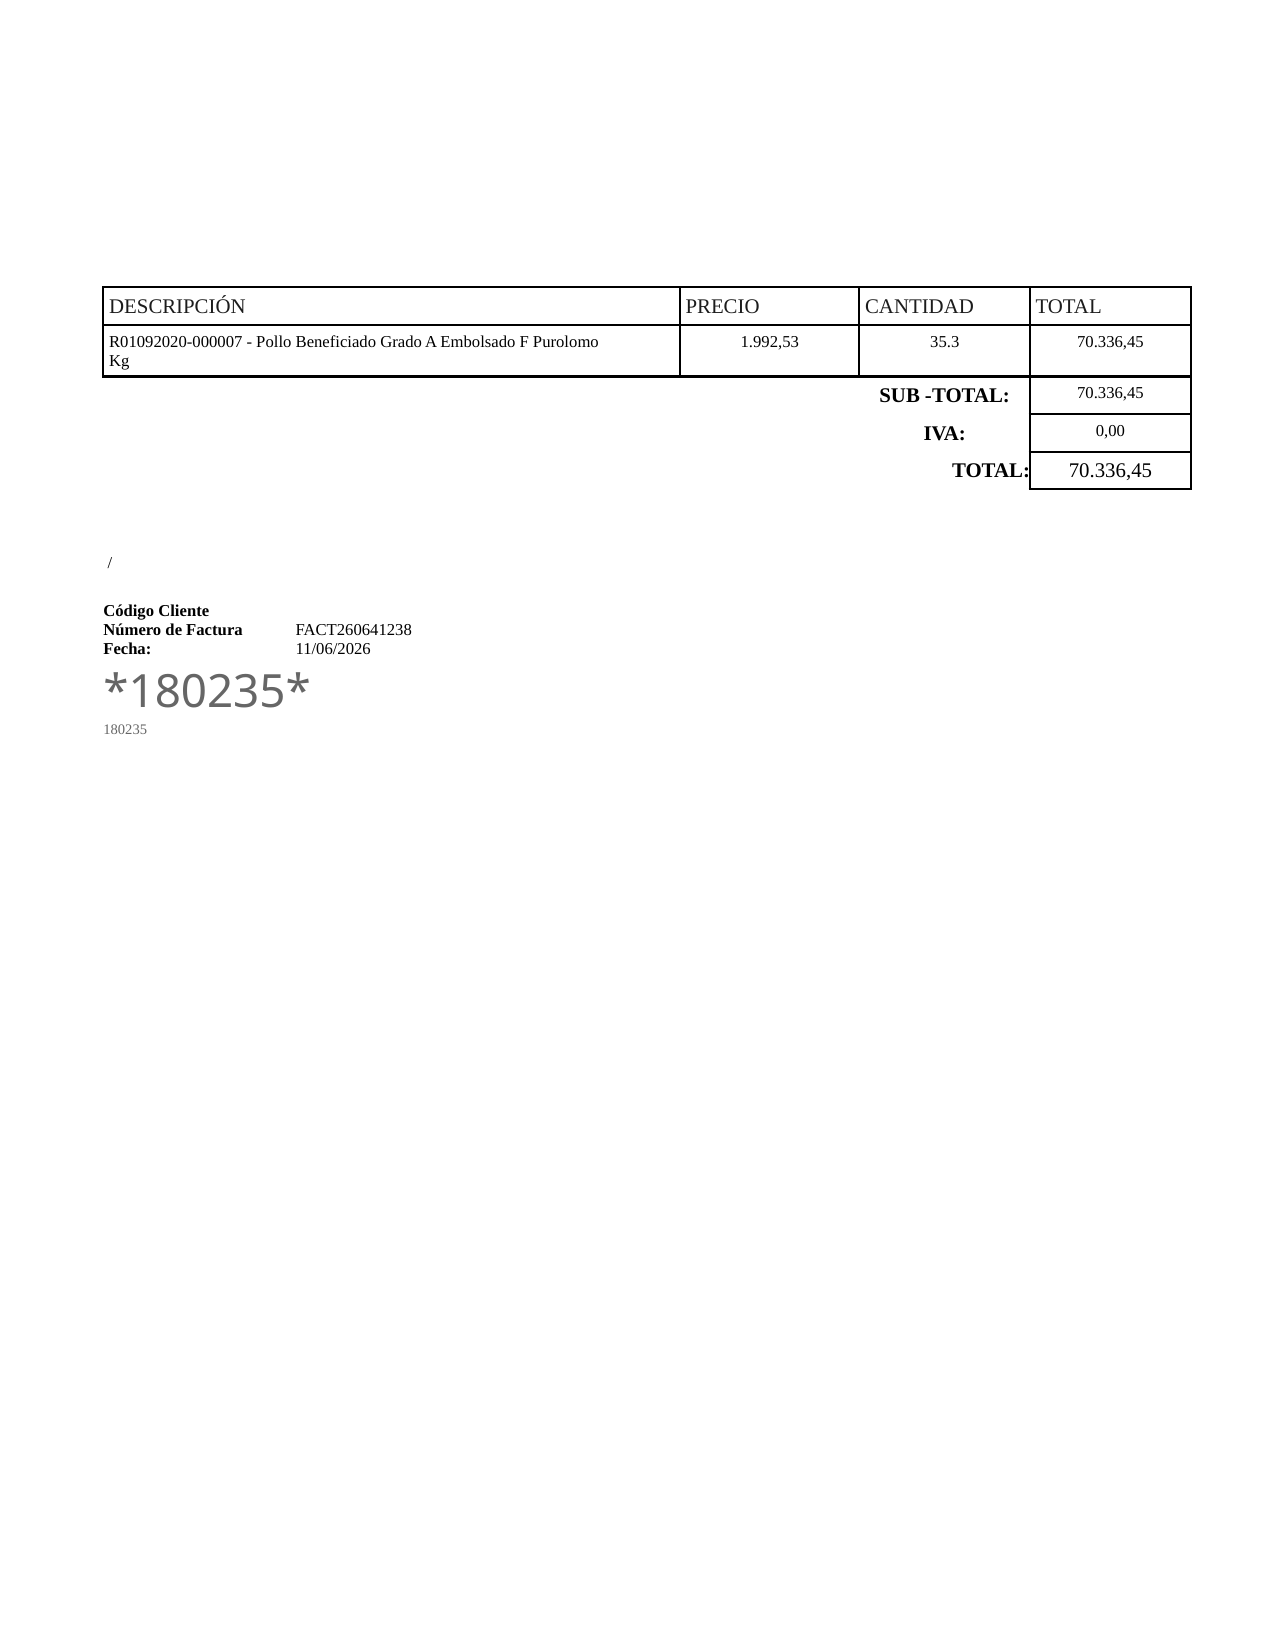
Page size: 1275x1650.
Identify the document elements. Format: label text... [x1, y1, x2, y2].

table_cell 1.992,53 [681, 326, 858, 375]
table_cell [103, 378, 859, 488]
table_header Código Cliente [103, 601, 295, 620]
table_cell 70.336,45 [1031, 453, 1190, 488]
table_cell 70.336,45 [1031, 326, 1190, 375]
text 180235 [103, 721, 1137, 737]
table_cell 70.336,45 [1031, 378, 1190, 413]
table_cell 0,00 [1031, 415, 1190, 451]
text *180235* [103, 658, 1137, 721]
table_header DESCRIPCIÓN [104, 288, 679, 323]
table_cell FACT260641238 [295, 620, 517, 639]
table_cell / [103, 553, 858, 572]
table_cell R01092020-000007 - Pollo Beneficiado Grado A Embolsado F Purolomo Kg [104, 326, 679, 375]
table_cell 35.3 [860, 326, 1029, 375]
table_header [103, 490, 858, 514]
table_header TOTAL [1031, 288, 1190, 323]
table_cell [103, 534, 858, 553]
table_cell [103, 514, 858, 533]
table_cell IVA: [859, 413, 1029, 451]
table_cell Fecha: [103, 639, 295, 658]
table_cell TOTAL: [859, 451, 1029, 488]
table_header CANTIDAD [860, 288, 1029, 323]
table_cell SUB -TOTAL: [859, 378, 1029, 413]
table_cell 11/06/2026 [295, 639, 517, 658]
table_header PRECIO [681, 288, 858, 323]
table_cell Número de Factura [103, 620, 295, 639]
table_header [295, 601, 517, 620]
